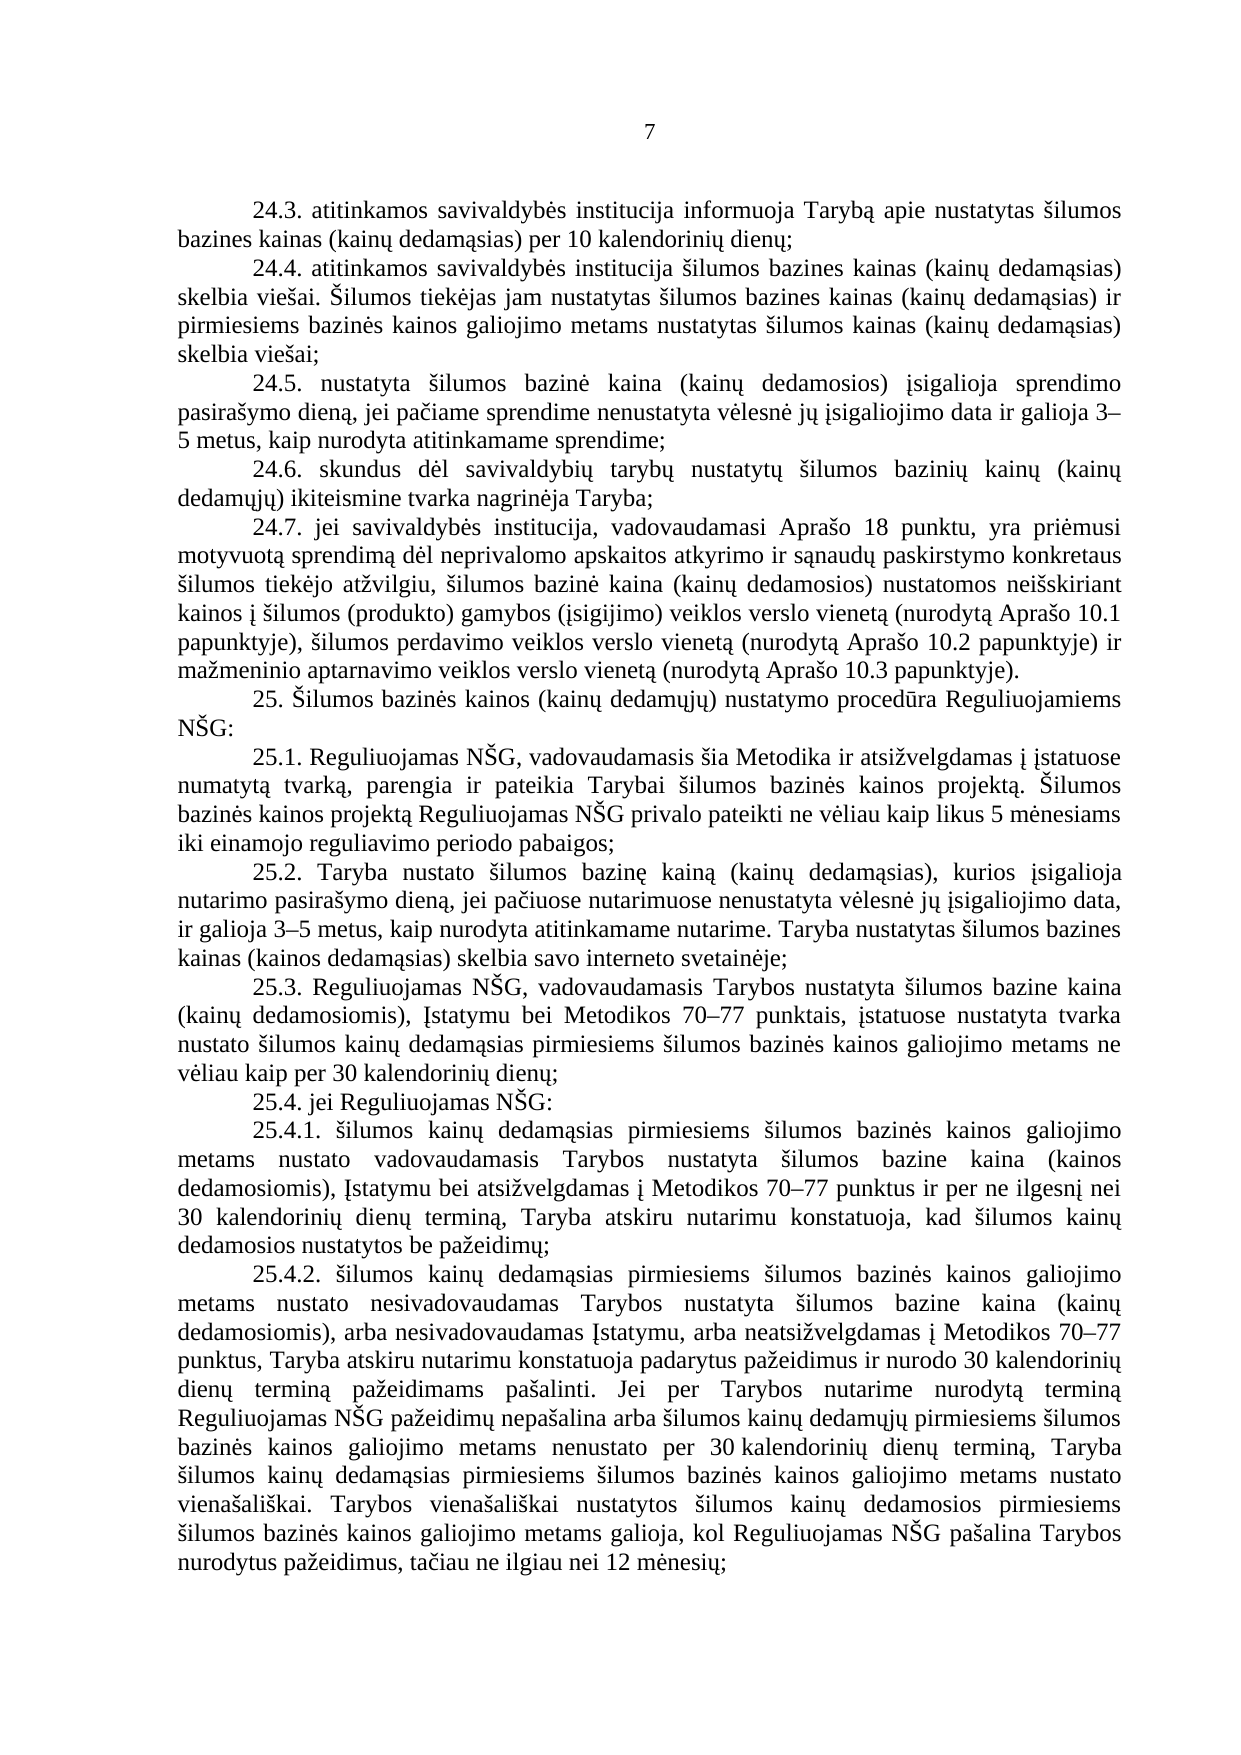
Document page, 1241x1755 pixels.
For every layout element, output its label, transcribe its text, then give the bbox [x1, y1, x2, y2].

text 25.3. Reguliuojamas NŠG, vadovaudamasis Tarybos nustatyta šilumos bazine kaina (kainų dedamosiomis), Įstatymu bei Metodikos 70–77 punktais, įstatuose nustatyta tvarka nustato šilumos kainų dedamąsias pirmiesiems šilumos bazinės kainos galiojimo metams ne vėliau kaip per 30 kalendorinių dienų; [177, 972, 1122, 1087]
text 25. Šilumos bazinės kainos (kainų dedamųjų) nustatymo procedūra Reguliuojamiems NŠG: [177, 684, 1122, 742]
text 25.1. Reguliuojamas NŠG, vadovaudamasis šia Metodika ir atsižvelgdamas į įstatuose numatytą tvarką, parengia ir pateikia Tarybai šilumos bazinės kainos projektą. Šilumos bazinės kainos projektą Reguliuojamas NŠG privalo pateikti ne vėliau kaip likus 5 mėnesiams iki einamojo reguliavimo periodo pabaigos; [177, 742, 1122, 857]
text 24.5. nustatyta šilumos bazinė kaina (kainų dedamosios) įsigalioja sprendimo pasirašymo dieną, jei pačiame sprendime nenustatyta vėlesnė jų įsigaliojimo data ir galioja 3–5 metus, kaip nurodyta atitinkamame sprendime; [177, 368, 1122, 454]
text 25.2. Taryba nustato šilumos bazinę kainą (kainų dedamąsias), kurios įsigalioja nutarimo pasirašymo dieną, jei pačiuose nutarimuose nenustatyta vėlesnė jų įsigaliojimo data, ir galioja 3–5 metus, kaip nurodyta atitinkamame nutarime. Taryba nustatytas šilumos bazines kainas (kainos dedamąsias) skelbia savo interneto svetainėje; [177, 857, 1122, 972]
text 25.4. jei Reguliuojamas NŠG: [177, 1087, 1122, 1116]
text 24.3. atitinkamos savivaldybės institucija informuoja Tarybą apie nustatytas šilumos bazines kainas (kainų dedamąsias) per 10 kalendorinių dienų; [177, 196, 1122, 253]
text 25.4.2. šilumos kainų dedamąsias pirmiesiems šilumos bazinės kainos galiojimo metams nustato nesivadovaudamas Tarybos nustatyta šilumos bazine kaina (kainų dedamosiomis), arba nesivadovaudamas Įstatymu, arba neatsižvelgdamas į Metodikos 70–77 punktus, Taryba atskiru nutarimu konstatuoja padarytus pažeidimus ir nurodo 30 kalendorinių dienų terminą pažeidimams pašalinti. Jei per Tarybos nutarime nurodytą terminą Reguliuojamas NŠG pažeidimų nepašalina arba šilumos kainų dedamųjų pirmiesiems šilumos bazinės kainos galiojimo metams nenustato per 30 kalendorinių dienų terminą, Taryba šilumos kainų dedamąsias pirmiesiems šilumos bazinės kainos galiojimo metams nustato vienašališkai. Tarybos vienašališkai nustatytos šilumos kainų dedamosios pirmiesiems šilumos bazinės kainos galiojimo metams galioja, kol Reguliuojamas NŠG pašalina Tarybos nurodytus pažeidimus, tačiau ne ilgiau nei 12 mėnesių; [177, 1259, 1122, 1576]
text 24.7. jei savivaldybės institucija, vadovaudamasi Aprašo 18 punktu, yra priėmusi motyvuotą sprendimą dėl neprivalomo apskaitos atkyrimo ir sąnaudų paskirstymo konkretaus šilumos tiekėjo atžvilgiu, šilumos bazinė kaina (kainų dedamosios) nustatomos neišskiriant kainos į šilumos (produkto) gamybos (įsigijimo) veiklos verslo vienetą (nurodytą Aprašo 10.1 papunktyje), šilumos perdavimo veiklos verslo vienetą (nurodytą Aprašo 10.2 papunktyje) ir mažmeninio aptarnavimo veiklos verslo vienetą (nurodytą Aprašo 10.3 papunktyje). [177, 512, 1122, 684]
text 24.4. atitinkamos savivaldybės institucija šilumos bazines kainas (kainų dedamąsias) skelbia viešai. Šilumos tiekėjas jam nustatytas šilumos bazines kainas (kainų dedamąsias) ir pirmiesiems bazinės kainos galiojimo metams nustatytas šilumos kainas (kainų dedamąsias) skelbia viešai; [177, 253, 1122, 368]
text 24.6. skundus dėl savivaldybių tarybų nustatytų šilumos bazinių kainų (kainų dedamųjų) ikiteismine tvarka nagrinėja Taryba; [177, 454, 1122, 512]
text 25.4.1. šilumos kainų dedamąsias pirmiesiems šilumos bazinės kainos galiojimo metams nustato vadovaudamasis Tarybos nustatyta šilumos bazine kaina (kainos dedamosiomis), Įstatymu bei atsižvelgdamas į Metodikos 70–77 punktus ir per ne ilgesnį nei 30 kalendorinių dienų terminą, Taryba atskiru nutarimu konstatuoja, kad šilumos kainų dedamosios nustatytos be pažeidimų; [177, 1116, 1122, 1259]
